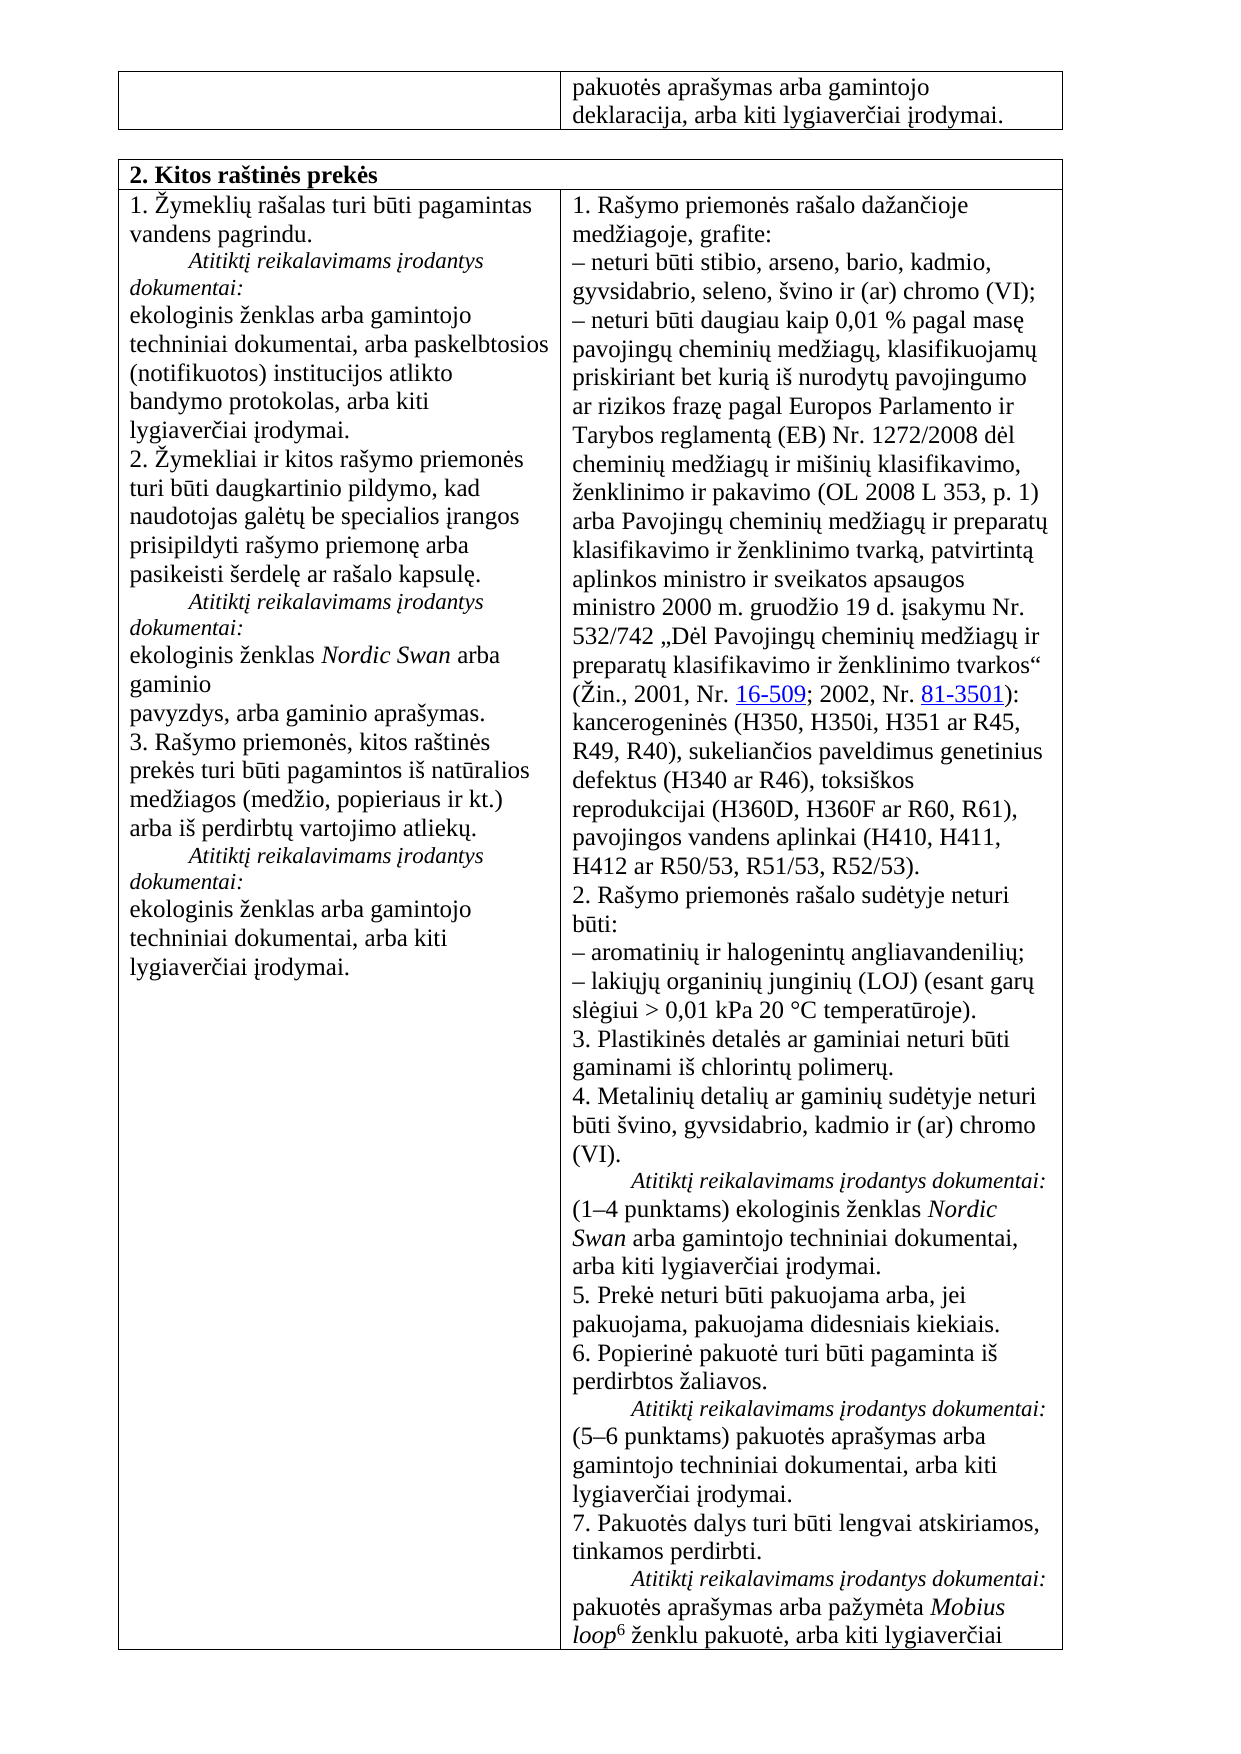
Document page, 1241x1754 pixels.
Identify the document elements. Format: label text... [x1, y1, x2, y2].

table_cell 1. Rašymo priemonės rašalo dažančioje medžiagoje, grafite: – neturi būti stibio, arseno, bario, kadmio, gyvsidabrio, seleno, švino ir (ar) chromo (VI); – neturi būti daugiau kaip 0,01 % pagal masę pavojingų cheminių medžiagų, klasifikuojamų priskiriant bet kurią iš nurodytų pavojingumo ar rizikos frazę pagal Europos Parlamento ir Tarybos reglamentą (EB) Nr. 1272/2008 dėl cheminių medžiagų ir mišinių klasifikavimo, ženklinimo ir pakavimo (OL 2008 L 353, p. 1) arba Pavojingų cheminių medžiagų ir preparatų klasifikavimo ir ženklinimo tvarką, patvirtintą aplinkos ministro ir sveikatos apsaugos ministro 2000 m. gruodžio 19 d. įsakymu Nr. 532/742 „Dėl Pavojingų cheminių medžiagų ir preparatų klasifikavimo ir ženklinimo tvarkos“ (Žin., 2001, Nr. 16-509; 2002, Nr. 81-3501): kancerogeninės (H350, H350i, H351 ar R45, R49, R40), sukeliančios paveldimus genetinius defektus (H340 ar R46), toksiškos reprodukcijai (H360D, H360F ar R60, R61), pavojingos vandens aplinkai (H410, H411, H412 ar R50/53, R51/53, R52/53). 2. Rašymo priemonės rašalo sudėtyje neturi būti: – aromatinių ir halogenintų angliavandenilių; – lakiųjų organinių junginių (LOJ) (esant garų slėgiui > 0,01 kPa 20 °C temperatūroje). 3. Plastikinės detalės ar gaminiai neturi būti gaminami iš chlorintų polimerų. 4. Metalinių detalių ar gaminių sudėtyje neturi būti švino, gyvsidabrio, kadmio ir (ar) chromo (VI). Atitiktį reikalavimams įrodantys dokumentai: (1–4 punktams) ekologinis ženklas Nordic Swan arba gamintojo techniniai dokumentai, arba kiti lygiaverčiai įrodymai. 5. Prekė neturi būti pakuojama arba, jei pakuojama, pakuojama didesniais kiekiais. 6. Popierinė pakuotė turi būti pagaminta iš perdirbtos žaliavos. Atitiktį reikalavimams įrodantys dokumentai: (5–6 punktams) pakuotės aprašymas arba gamintojo techniniai dokumentai, arba kiti lygiaverčiai įrodymai. 7. Pakuotės dalys turi būti lengvai atskiriamos, tinkamos perdirbti. Atitiktį reikalavimams įrodantys dokumentai: pakuotės aprašymas arba pažymėta Mobius loop6 ženklu pakuotė, arba kiti lygiaverčiai [561, 190, 1062, 1649]
table_cell [119, 72, 560, 129]
table_header [1004, 160, 1062, 189]
table_cell 1. Žymeklių rašalas turi būti pagamintas vandens pagrindu. Atitiktį reikalavimams įrodantys dokumentai: ekologinis ženklas arba gamintojo techniniai dokumentai, arba paskelbtosios (notifikuotos) institucijos atlikto bandymo protokolas, arba kiti lygiaverčiai įrodymai. 2. Žymekliai ir kitos rašymo priemonės turi būti daugkartinio pildymo, kad naudotojas galėtų be specialios įrangos prisipildyti rašymo priemonę arba pasikeisti šerdelę ar rašalo kapsulę. Atitiktį reikalavimams įrodantys dokumentai: ekologinis ženklas Nordic Swan arba gaminio pavyzdys, arba gaminio aprašymas. 3. Rašymo priemonės, kitos raštinės prekės turi būti pagamintos iš natūralios medžiagos (medžio, popieriaus ir kt.) arba iš perdirbtų vartojimo atliekų. Atitiktį reikalavimams įrodantys dokumentai: ekologinis ženklas arba gamintojo techniniai dokumentai, arba kiti lygiaverčiai įrodymai. [119, 190, 560, 1649]
table_cell pakuotės aprašymas arba gamintojo deklaracija, arba kiti lygiaverčiai įrodymai. [561, 72, 1062, 129]
table_header 2. Kitos raštinės prekės [119, 160, 1004, 189]
